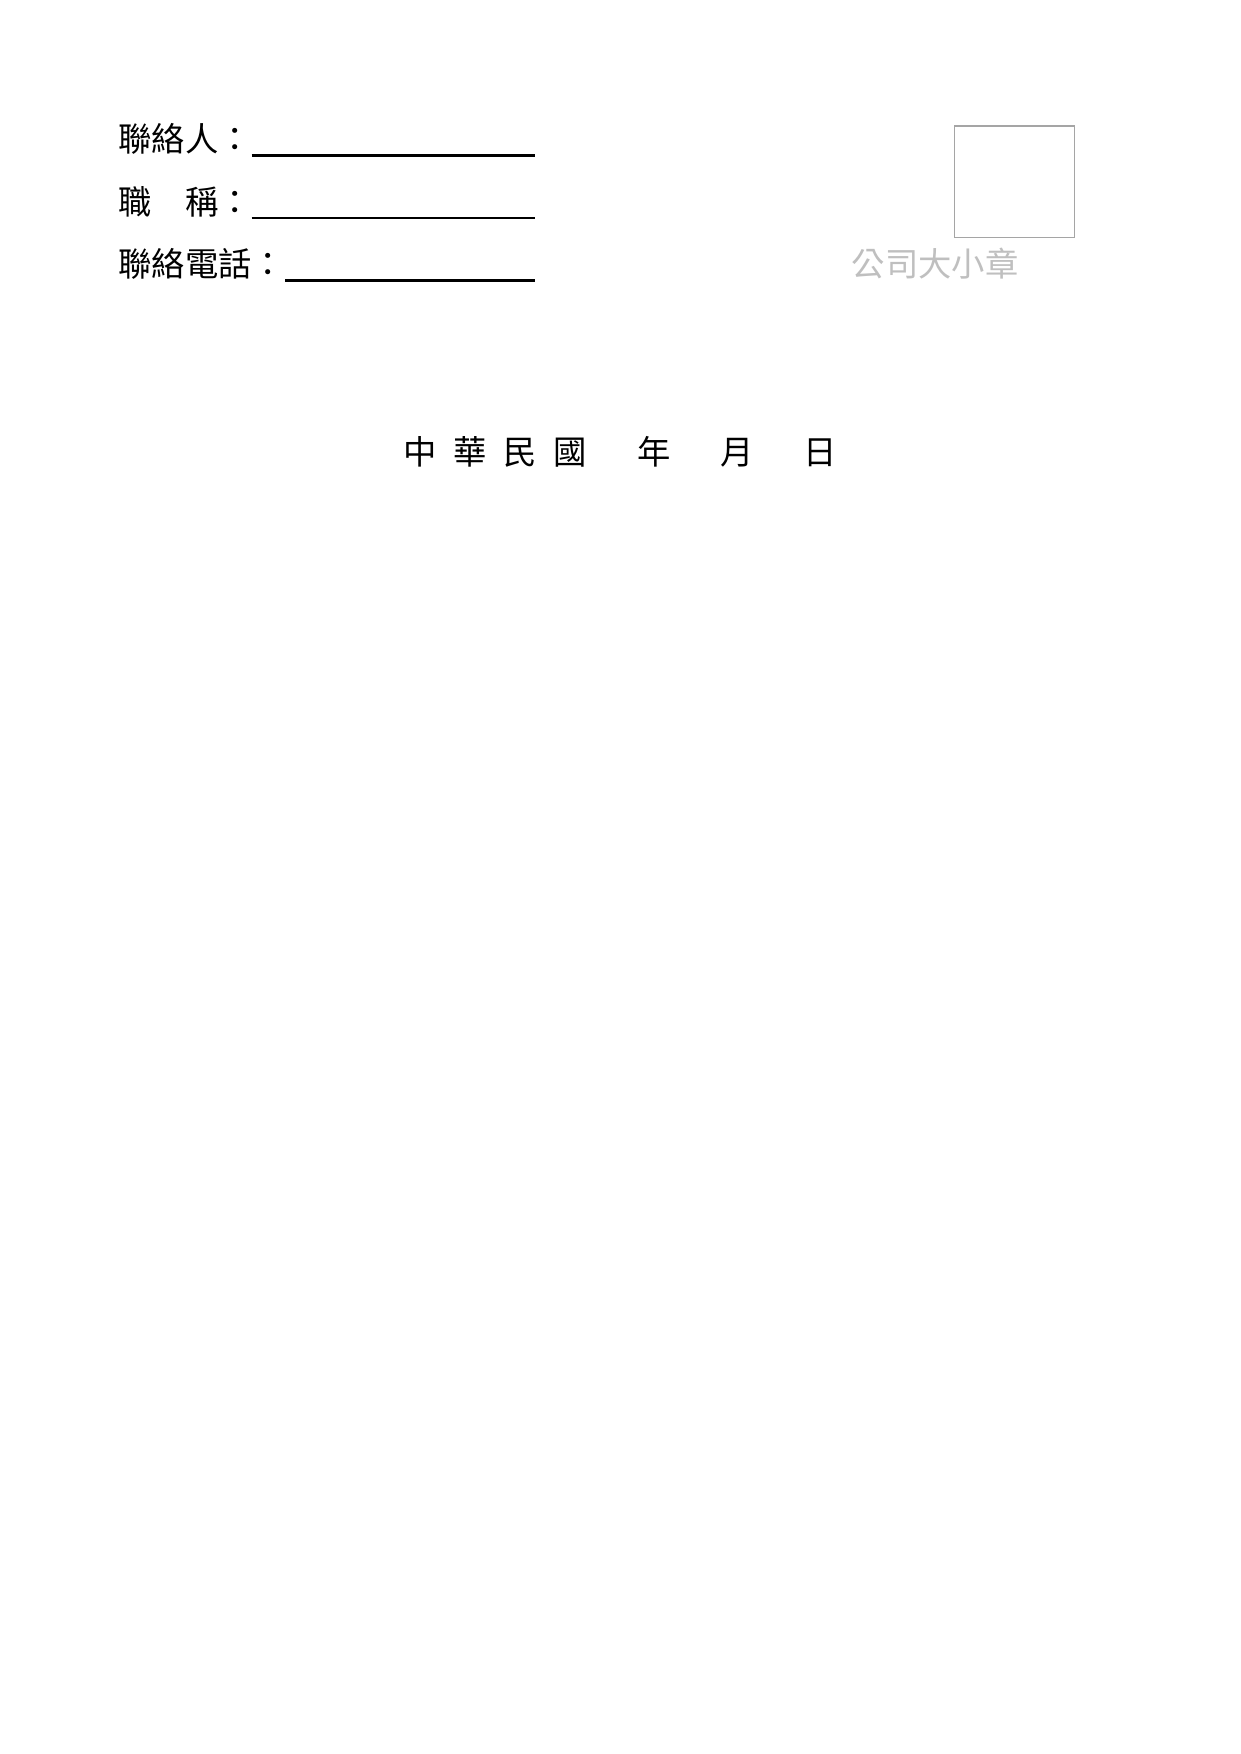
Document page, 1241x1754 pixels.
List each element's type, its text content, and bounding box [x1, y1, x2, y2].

text 中 華 民 國 年 月 日 [118, 408, 1122, 471]
text [1075, 158, 1122, 221]
text 聯絡電話： 公司大小章 [118, 221, 1122, 283]
text [955, 158, 1074, 221]
text 聯絡人： [118, 96, 1122, 158]
text 職 稱： [118, 158, 954, 221]
